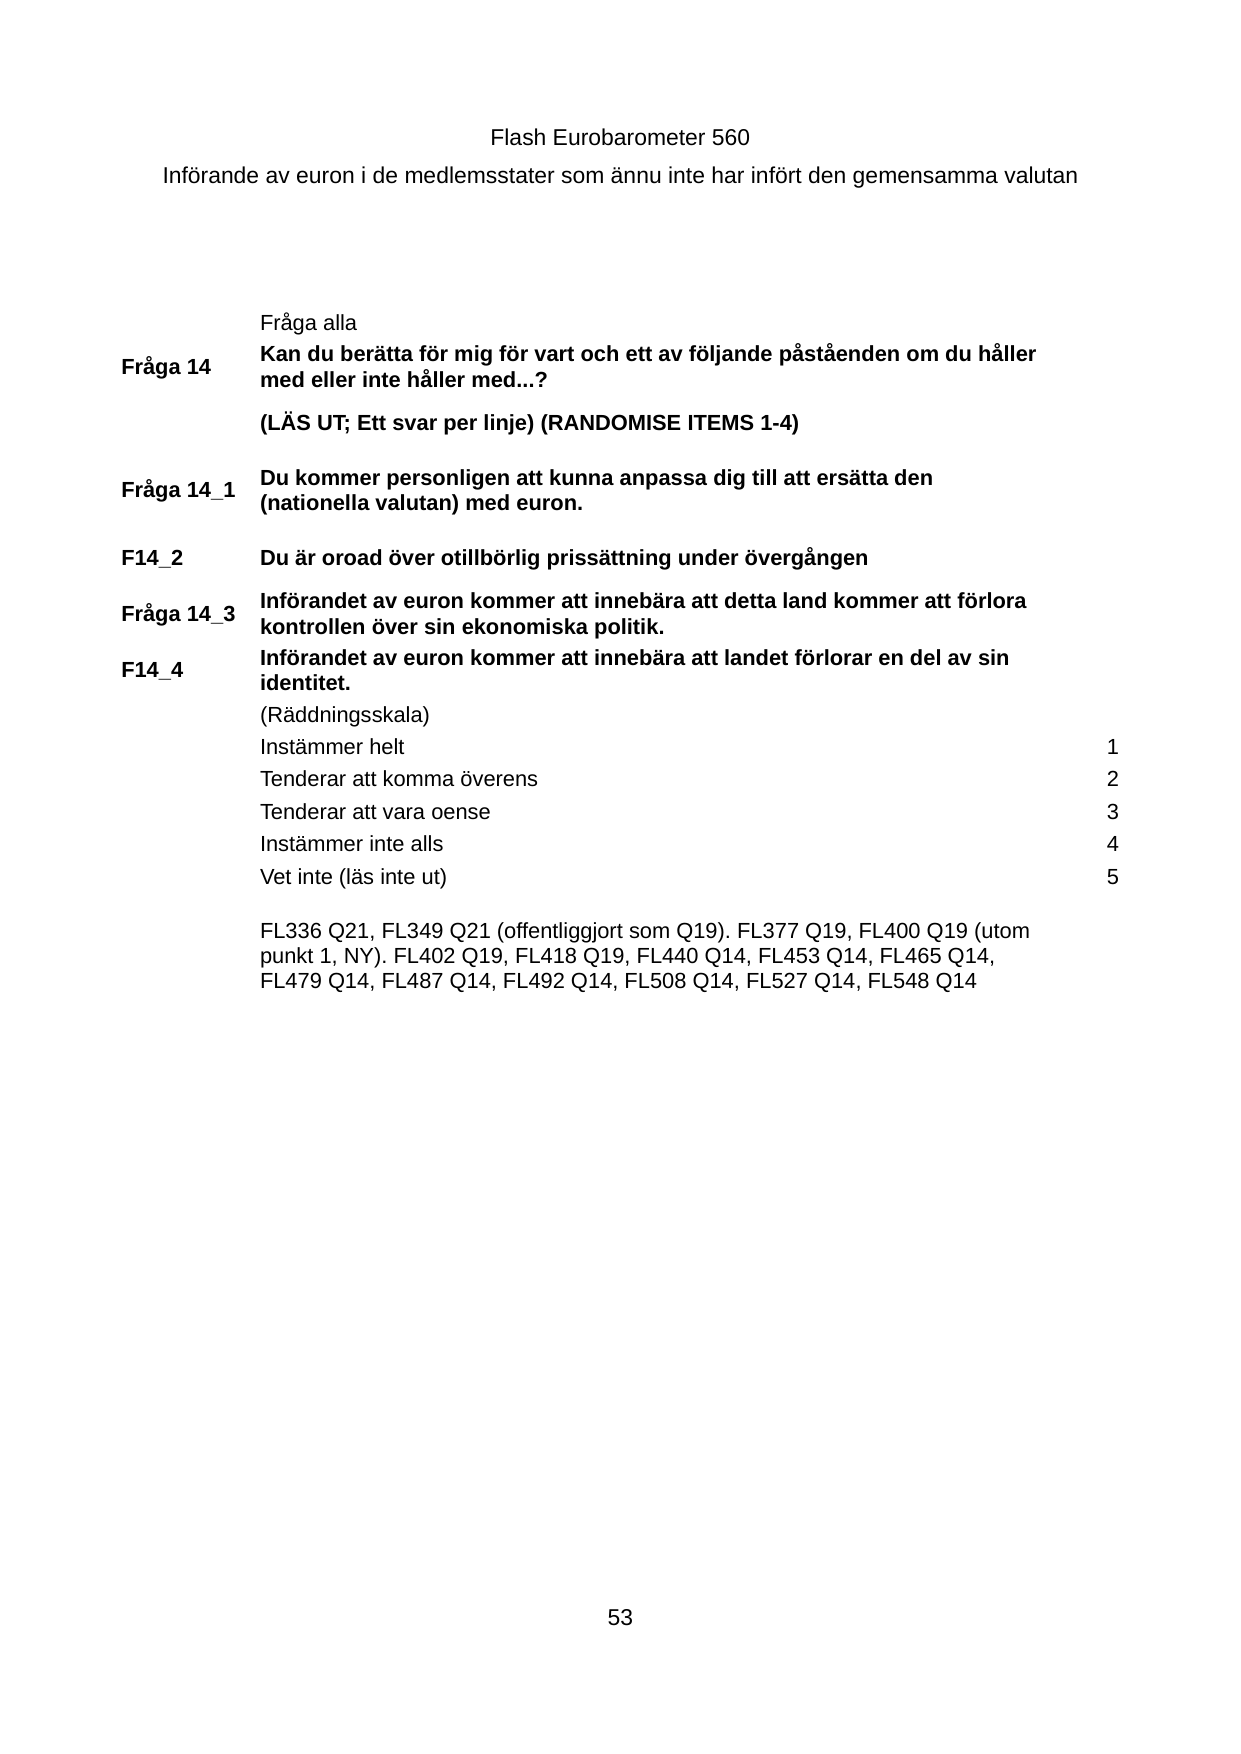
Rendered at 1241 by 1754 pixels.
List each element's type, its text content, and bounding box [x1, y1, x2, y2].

table_cell [1045, 395, 1122, 450]
table_cell Fråga 14 [118, 338, 257, 394]
table_cell [118, 828, 257, 860]
table_cell [1045, 586, 1122, 642]
table_cell [118, 698, 257, 730]
table_cell F14_4 [118, 642, 257, 698]
table_cell Införandet av euron kommer att innebära att landet förlorar en del av sin identitet. [257, 642, 1045, 698]
table_cell Fråga 14_1 [118, 450, 257, 530]
table_cell [118, 730, 257, 763]
table_cell Du kommer personligen att kunna anpassa dig till att ersätta den (nationella valutan) med euron. [257, 450, 1045, 530]
table_cell [1045, 642, 1122, 698]
table_cell Fråga 14_3 [118, 586, 257, 642]
table_cell F14_2 [118, 530, 257, 586]
table_cell [118, 860, 257, 892]
table_cell Införandet av euron kommer att innebära att detta land kommer att förlora kontrollen över sin ekonomiska politik. [257, 586, 1045, 642]
table_header [118, 306, 257, 338]
table_cell [118, 893, 257, 1018]
table_cell [1045, 698, 1122, 730]
table_cell (LÄS UT; Ett svar per linje) (RANDOMISE ITEMS 1-4) [257, 395, 1045, 450]
table_header [1045, 306, 1122, 338]
table_cell [1045, 338, 1122, 394]
table_cell Instämmer inte alls [257, 828, 1045, 860]
table_cell Vet inte (läs inte ut) [257, 860, 1045, 892]
table_cell 5 [1045, 860, 1122, 892]
table_cell [118, 395, 257, 450]
table_cell Tenderar att komma överens [257, 763, 1045, 795]
table_cell 4 [1045, 828, 1122, 860]
table_cell Kan du berätta för mig för vart och ett av följande påståenden om du håller med eller inte håller med...? [257, 338, 1045, 394]
table_cell [1045, 450, 1122, 530]
table_cell [1045, 530, 1122, 586]
table_cell Du är oroad över otillbörlig prissättning under övergången [257, 530, 1045, 586]
table_cell [1045, 893, 1122, 1018]
table_cell 1 [1045, 730, 1122, 763]
table_cell (Räddningsskala) [257, 698, 1045, 730]
table_cell [118, 795, 257, 828]
table_header Fråga alla [257, 306, 1045, 338]
table_cell FL336 Q21, FL349 Q21 (offentliggjort som Q19). FL377 Q19, FL400 Q19 (utom punkt 1, NY). FL402 Q19, FL418 Q19, FL440 Q14, FL453 Q14, FL465 Q14, FL479 Q14, FL487 Q14, FL492 Q14, FL508 Q14, FL527 Q14, FL548 Q14 [257, 893, 1045, 1018]
table_cell Instämmer helt [257, 730, 1045, 763]
table_cell Tenderar att vara oense [257, 795, 1045, 828]
table_cell [118, 763, 257, 795]
table_cell 2 [1045, 763, 1122, 795]
table_cell 3 [1045, 795, 1122, 828]
